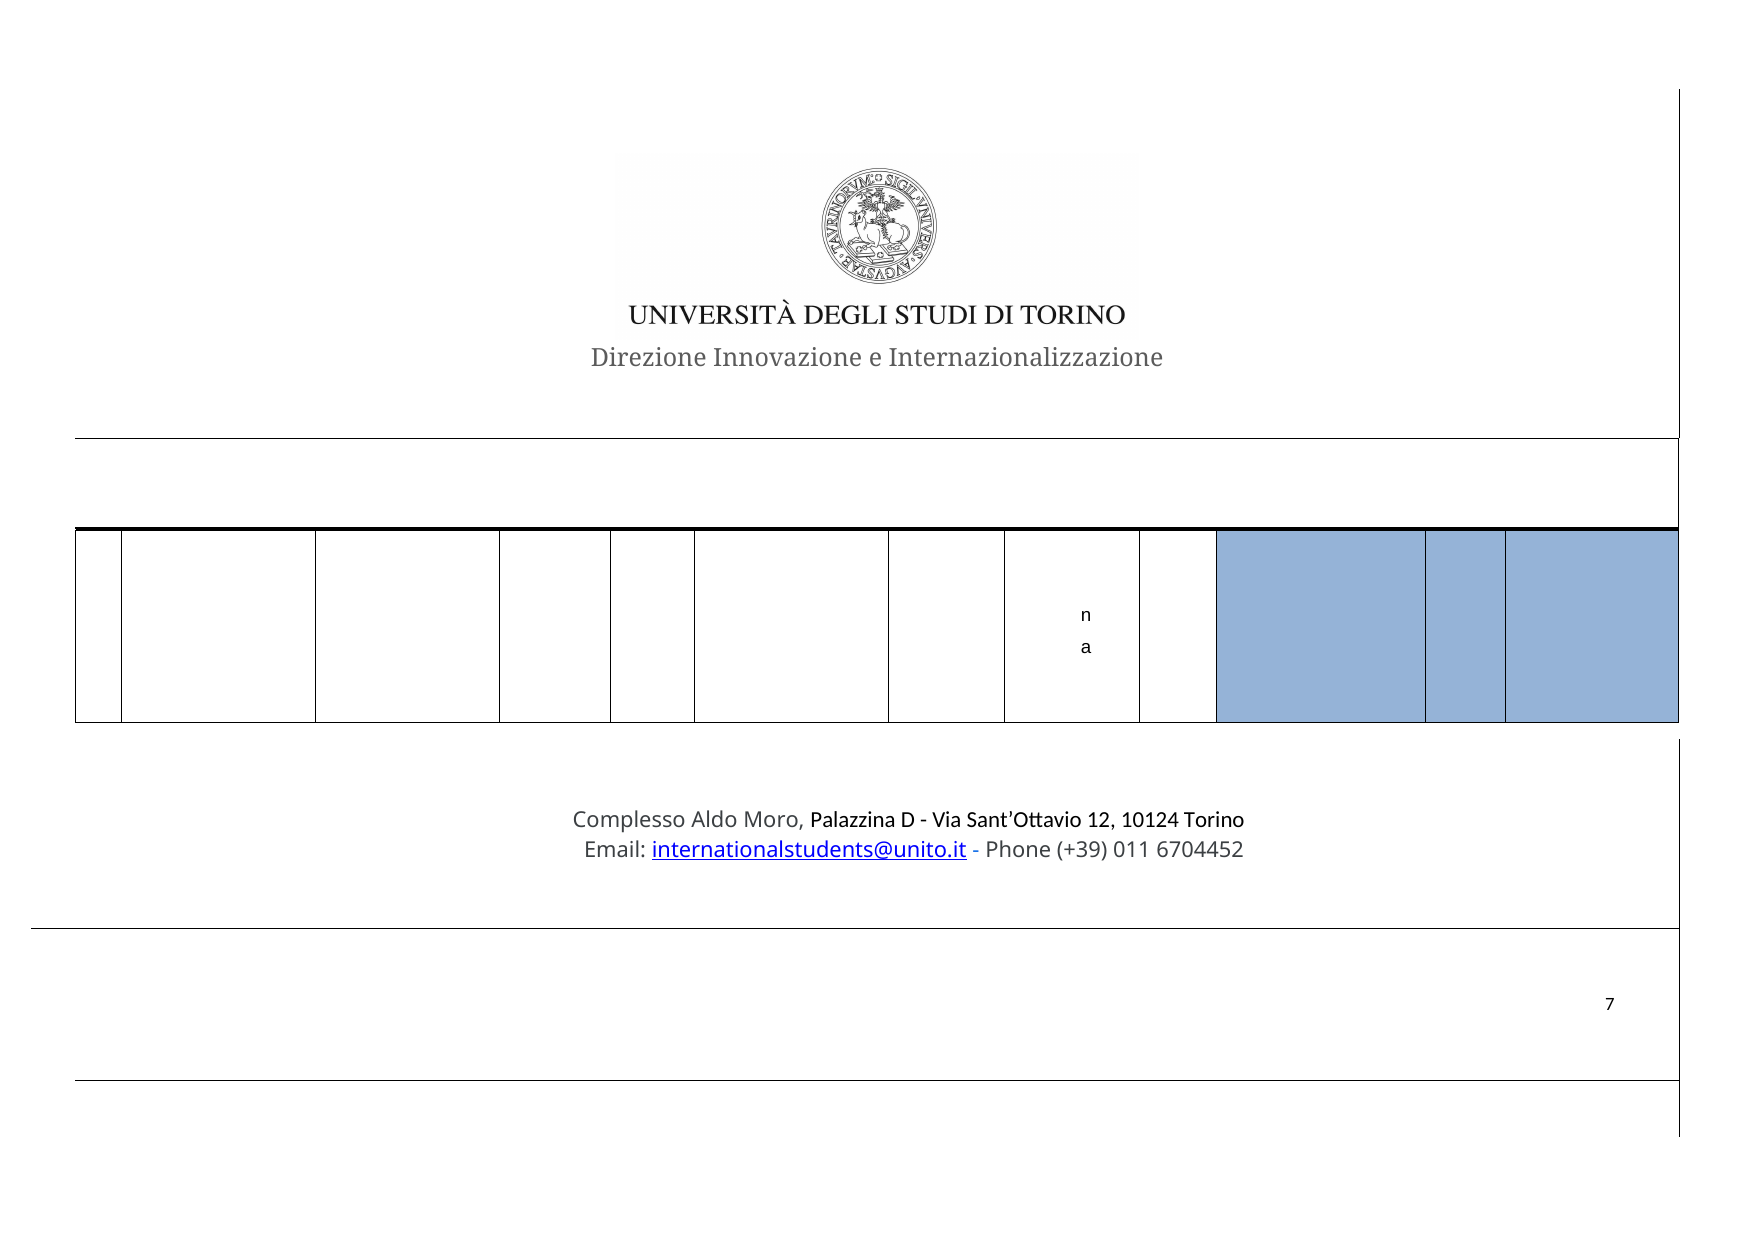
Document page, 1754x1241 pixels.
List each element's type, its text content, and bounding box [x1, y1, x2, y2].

table_cell [695, 531, 888, 722]
table_cell na [1005, 531, 1139, 722]
table_cell [1506, 531, 1678, 722]
table_cell [500, 531, 610, 722]
table_cell [316, 531, 499, 722]
table_cell [889, 531, 1004, 722]
table_cell [1217, 531, 1425, 722]
table_cell [122, 531, 315, 722]
table_cell [611, 531, 694, 722]
table_cell [1140, 531, 1216, 722]
table_cell [1426, 531, 1505, 722]
table_cell [76, 531, 121, 722]
